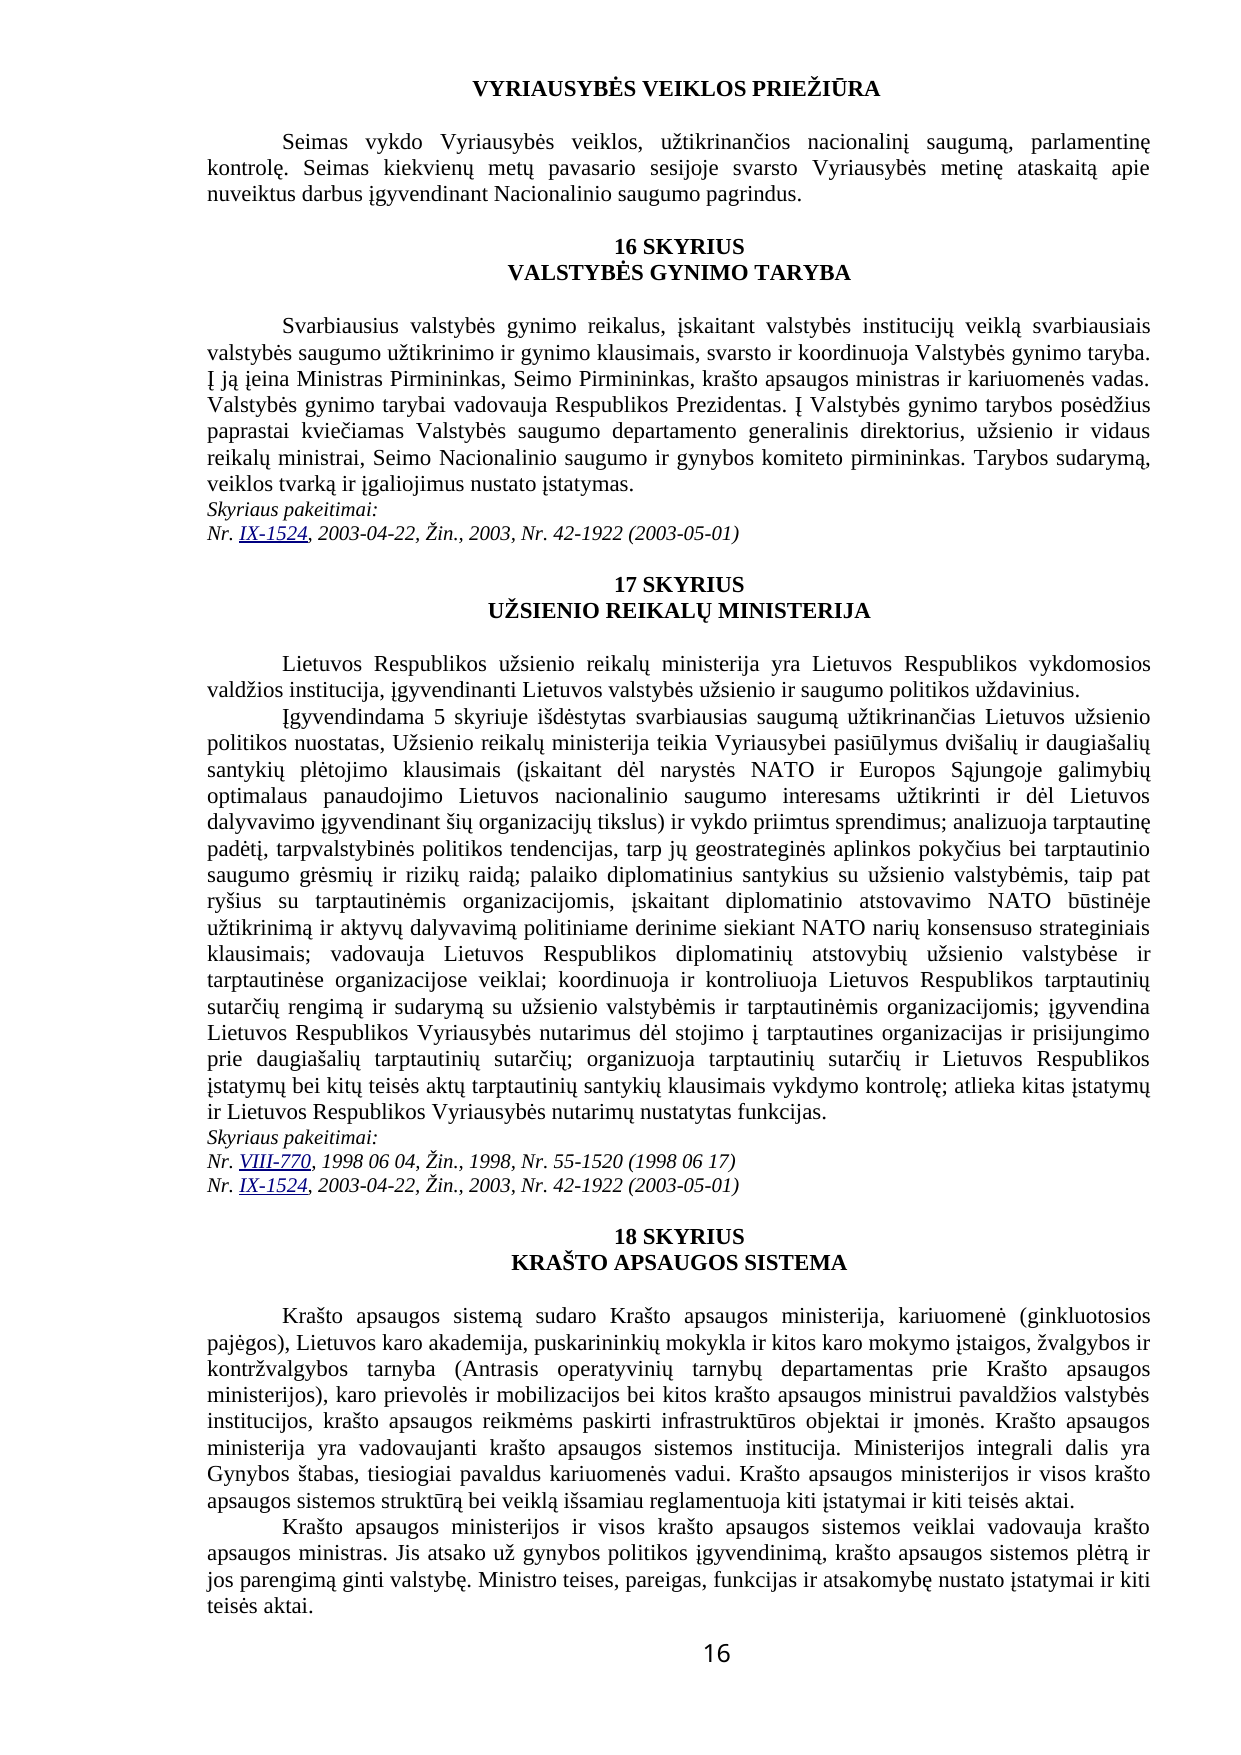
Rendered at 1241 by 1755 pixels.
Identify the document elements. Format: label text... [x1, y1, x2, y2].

subtitle UŽSIENIO REIKALŲ MINISTERIJA [207, 597, 1152, 624]
text 17 SKYRIUS [207, 571, 1152, 597]
text Skyriaus pakeitimai: [207, 497, 1152, 521]
text 16 skyrius [207, 233, 1152, 259]
text Lietuvos Respublikos užsienio reikalų ministerija yra Lietuvos Respublikos vykdomosios valdžios institucija, įgyvendinanti Lietuvos valstybės užsienio ir saugumo politikos uždavinius. [207, 650, 1152, 703]
text Krašto apsaugos ministerijos ir visos krašto apsaugos sistemos veiklai vadovauja krašto apsaugos ministras. Jis atsako už gynybos politikos įgyvendinimą, krašto apsaugos sistemos plėtrą ir jos parengimą ginti valstybę. Ministro teises, pareigas, funkcijas ir atsakomybę nustato įstatymai ir kiti teisės aktai. [207, 1513, 1152, 1618]
text KRAŠTO APSAUGOS SISTEMA [207, 1249, 1152, 1276]
subtitle VALSTYBĖS GYNIMO TARYBA [207, 259, 1152, 286]
text Įgyvendindama 5 skyriuje išdėstytas svarbiausias saugumą užtikrinančias Lietuvos užsienio politikos nuostatas, Užsienio reikalų ministerija teikia Vyriausybei pasiūlymus dvišalių ir daugiašalių santykių plėtojimo klausimais (įskaitant dėl narystės NATO ir Europos Sąjungoje galimybių optimalaus panaudojimo Lietuvos nacionalinio saugumo interesams užtikrinti ir dėl Lietuvos dalyvavimo įgyvendinant šių organizacijų tikslus) ir vykdo priimtus sprendimus; analizuoja tarptautinę padėtį, tarpvalstybinės politikos tendencijas, tarp jų geostrateginės aplinkos pokyčius bei tarptautinio saugumo grėsmių ir rizikų raidą; palaiko diplomatinius santykius su užsienio valstybėmis, taip pat ryšius su tarptautinėmis organizacijomis, įskaitant diplomatinio atstovavimo NATO būstinėje užtikrinimą ir aktyvų dalyvavimą politiniame derinime siekiant NATO narių konsensuso strateginiais klausimais; vadovauja Lietuvos Respublikos diplomatinių atstovybių užsienio valstybėse ir tarptautinėse organizacijose veiklai; koordinuoja ir kontroliuoja Lietuvos Respublikos tarptautinių sutarčių rengimą ir sudarymą su užsienio valstybėmis ir tarptautinėmis organizacijomis; įgyvendina Lietuvos Respublikos Vyriausybės nutarimus dėl stojimo į tarptautines organizacijas ir prisijungimo prie daugiašalių tarptautinių sutarčių; organizuoja tarptautinių sutarčių ir Lietuvos Respublikos įstatymų bei kitų teisės aktų tarptautinių santykių klausimais vykdymo kontrolę; atlieka kitas įstatymų ir Lietuvos Respublikos Vyriausybės nutarimų nustatytas funkcijas. [207, 703, 1152, 1124]
text Krašto apsaugos sistemą sudaro Krašto apsaugos ministerija, kariuomenė (ginkluotosios pajėgos), Lietuvos karo akademija, puskarininkių mokykla ir kitos karo mokymo įstaigos, žvalgybos ir kontržvalgybos tarnyba (Antrasis operatyvinių tarnybų departamentas prie Krašto apsaugos ministerijos), karo prievolės ir mobilizacijos bei kitos krašto apsaugos ministrui pavaldžios valstybės institucijos, krašto apsaugos reikmėms paskirti infrastruktūros objektai ir įmonės. Krašto apsaugos ministerija yra vadovaujanti krašto apsaugos sistemos institucija. Ministerijos integrali dalis yra Gynybos štabas, tiesiogiai pavaldus kariuomenės vadui. Krašto apsaugos ministerijos ir visos krašto apsaugos sistemos struktūrą bei veiklą išsamiau reglamentuoja kiti įstatymai ir kiti teisės aktai. [207, 1302, 1152, 1513]
text Nr. IX-1524, 2003-04-22, Žin., 2003, Nr. 42-1922 (2003-05-01) [207, 521, 1152, 545]
text Svarbiausius valstybės gynimo reikalus, įskaitant valstybės institucijų veiklą svarbiausiais valstybės saugumo užtikrinimo ir gynimo klausimais, svarsto ir koordinuoja Valstybės gynimo taryba. Į ją įeina Ministras Pirmininkas, Seimo Pirmininkas, krašto apsaugos ministras ir kariuomenės vadas. Valstybės gynimo tarybai vadovauja Respublikos Prezidentas. Į Valstybės gynimo tarybos posėdžius paprastai kviečiamas Valstybės saugumo departamento generalinis direktorius, užsienio ir vidaus reikalų ministrai, Seimo Nacionalinio saugumo ir gynybos komiteto pirmininkas. Tarybos sudarymą, veiklos tvarką ir įgaliojimus nustato įstatymas. [207, 312, 1152, 497]
text Seimas vykdo Vyriausybės veiklos, užtikrinančios nacionalinį saugumą, parlamentinę kontrolę. Seimas kiekvienų metų pavasario sesijoje svarsto Vyriausybės metinę ataskaitą apie nuveiktus darbus įgyvendinant Nacionalinio saugumo pagrindus. [207, 128, 1152, 207]
text 18 skyrius [207, 1223, 1152, 1249]
text Skyriaus pakeitimai: [207, 1124, 1152, 1149]
text Nr. IX-1524, 2003-04-22, Žin., 2003, Nr. 42-1922 (2003-05-01) [207, 1173, 1152, 1197]
text Nr. VIII-770, 1998 06 04, Žin., 1998, Nr. 55-1520 (1998 06 17) [207, 1149, 1152, 1173]
text VYRIAUSYBĖS VEIKLOS PRIEŽIŪRA [207, 75, 1152, 101]
